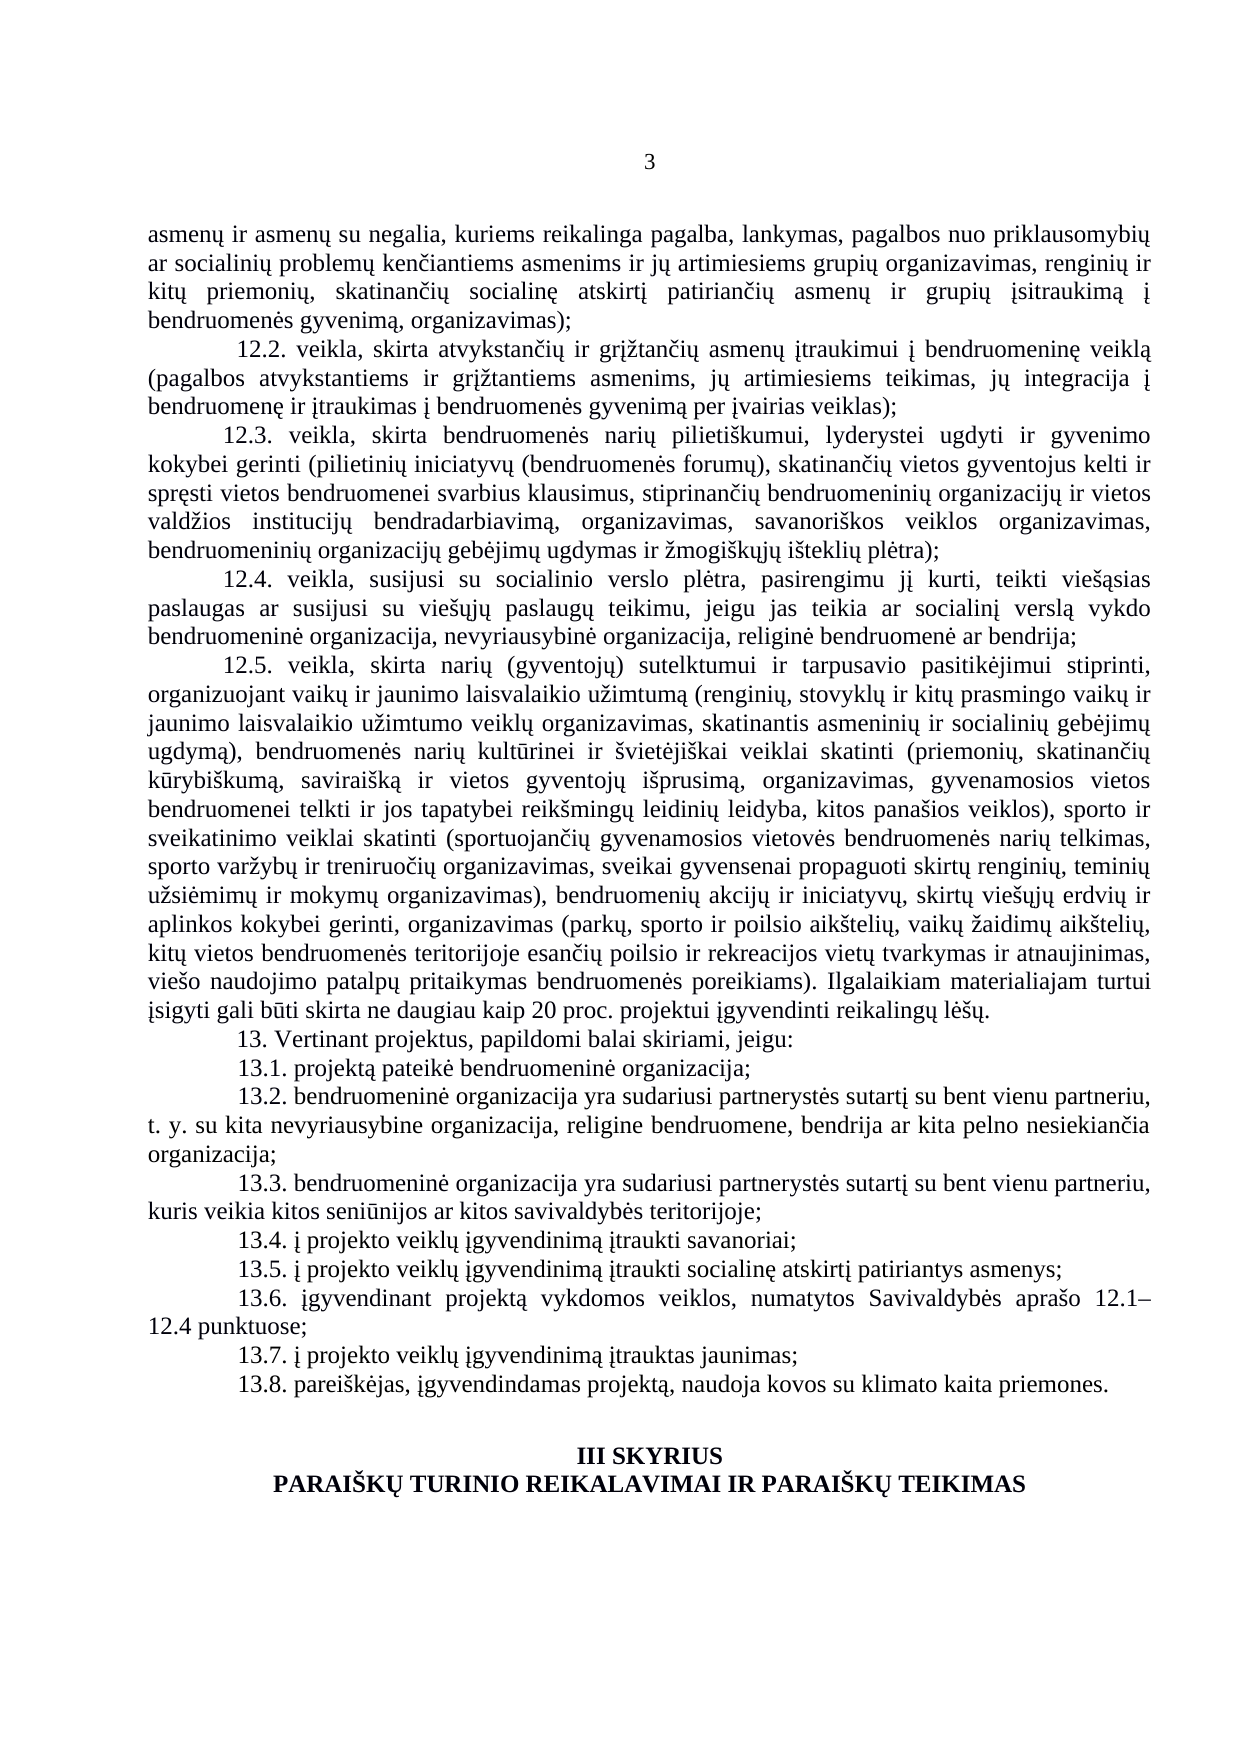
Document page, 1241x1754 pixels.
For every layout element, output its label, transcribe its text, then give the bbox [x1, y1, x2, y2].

text 13.5. į projekto veiklų įgyvendinimą įtraukti socialinę atskirtį patiriantys asmenys; [148, 1254, 1152, 1283]
text 13.2. bendruomeninė organizacija yra sudariusi partnerystės sutartį su bent vienu partneriu, t. y. su kita nevyriausybine organizacija, religine bendruomene, bendrija ar kita pelno nesiekiančia organizacija; [148, 1081, 1152, 1168]
text III SKYRIUS [148, 1441, 1152, 1469]
text asmenų ir asmenų su negalia, kuriems reikalinga pagalba, lankymas, pagalbos nuo priklausomybių ar socialinių problemų kenčiantiems asmenims ir jų artimiesiems grupių organizavimas, renginių ir kitų priemonių, skatinančių socialinę atskirtį patiriančių asmenų ir grupių įsitraukimą į bendruomenės gyvenimą, organizavimas); [148, 219, 1152, 334]
text 13.3. bendruomeninė organizacija yra sudariusi partnerystės sutartį su bent vienu partneriu, kuris veikia kitos seniūnijos ar kitos savivaldybės teritorijoje; [148, 1168, 1152, 1225]
text 13. Vertinant projektus, papildomi balai skiriami, jeigu: [148, 1024, 1152, 1053]
text 13.1. projektą pateikė bendruomeninė organizacija; [148, 1053, 1152, 1081]
text 12.3. veikla, skirta bendruomenės narių pilietiškumui, lyderystei ugdyti ir gyvenimo kokybei gerinti (pilietinių iniciatyvų (bendruomenės forumų), skatinančių vietos gyventojus kelti ir spręsti vietos bendruomenei svarbius klausimus, stiprinančių bendruomeninių organizacijų ir vietos valdžios institucijų bendradarbiavimą, organizavimas, savanoriškos veiklos organizavimas, bendruomeninių organizacijų gebėjimų ugdymas ir žmogiškųjų išteklių plėtra); [148, 420, 1152, 564]
text 13.7. į projekto veiklų įgyvendinimą įtrauktas jaunimas; [148, 1340, 1152, 1369]
text 13.4. į projekto veiklų įgyvendinimą įtraukti savanoriai; [148, 1225, 1152, 1254]
text PARAIŠKŲ TURINIO REIKALAVIMAI IR PARAIŠKŲ TEIKIMAS [148, 1469, 1152, 1498]
text 13.8. pareiškėjas, įgyvendindamas projektą, naudoja kovos su klimato kaita priemones. [148, 1369, 1152, 1398]
text 13.6. įgyvendinant projektą vykdomos veiklos, numatytos Savivaldybės aprašo 12.1–12.4 punktuose; [148, 1283, 1152, 1340]
text 12.4. veikla, susijusi su socialinio verslo plėtra, pasirengimu jį kurti, teikti viešąsias paslaugas ar susijusi su viešųjų paslaugų teikimu, jeigu jas teikia ar socialinį verslą vykdo bendruomeninė organizacija, nevyriausybinė organizacija, religinė bendruomenė ar bendrija; [148, 564, 1152, 650]
text 12.2. veikla, skirta atvykstančių ir grįžtančių asmenų įtraukimui į bendruomeninę veiklą (pagalbos atvykstantiems ir grįžtantiems asmenims, jų artimiesiems teikimas, jų integracija į bendruomenę ir įtraukimas į bendruomenės gyvenimą per įvairias veiklas); [148, 334, 1152, 420]
text 12.5. veikla, skirta narių (gyventojų) sutelktumui ir tarpusavio pasitikėjimui stiprinti, organizuojant vaikų ir jaunimo laisvalaikio užimtumą (renginių, stovyklų ir kitų prasmingo vaikų ir jaunimo laisvalaikio užimtumo veiklų organizavimas, skatinantis asmeninių ir socialinių gebėjimų ugdymą), bendruomenės narių kultūrinei ir švietėjiškai veiklai skatinti (priemonių, skatinančių kūrybiškumą, saviraišką ir vietos gyventojų išprusimą, organizavimas, gyvenamosios vietos bendruomenei telkti ir jos tapatybei reikšmingų leidinių leidyba, kitos panašios veiklos), sporto ir sveikatinimo veiklai skatinti (sportuojančių gyvenamosios vietovės bendruomenės narių telkimas, sporto varžybų ir treniruočių organizavimas, sveikai gyvensenai propaguoti skirtų renginių, teminių užsiėmimų ir mokymų organizavimas), bendruomenių akcijų ir iniciatyvų, skirtų viešųjų erdvių ir aplinkos kokybei gerinti, organizavimas (parkų, sporto ir poilsio aikštelių, vaikų žaidimų aikštelių, kitų vietos bendruomenės teritorijoje esančių poilsio ir rekreacijos vietų tvarkymas ir atnaujinimas, viešo naudojimo patalpų pritaikymas bendruomenės poreikiams). Ilgalaikiam materialiajam turtui įsigyti gali būti skirta ne daugiau kaip 20 proc. projektui įgyvendinti reikalingų lėšų. [148, 650, 1152, 1024]
